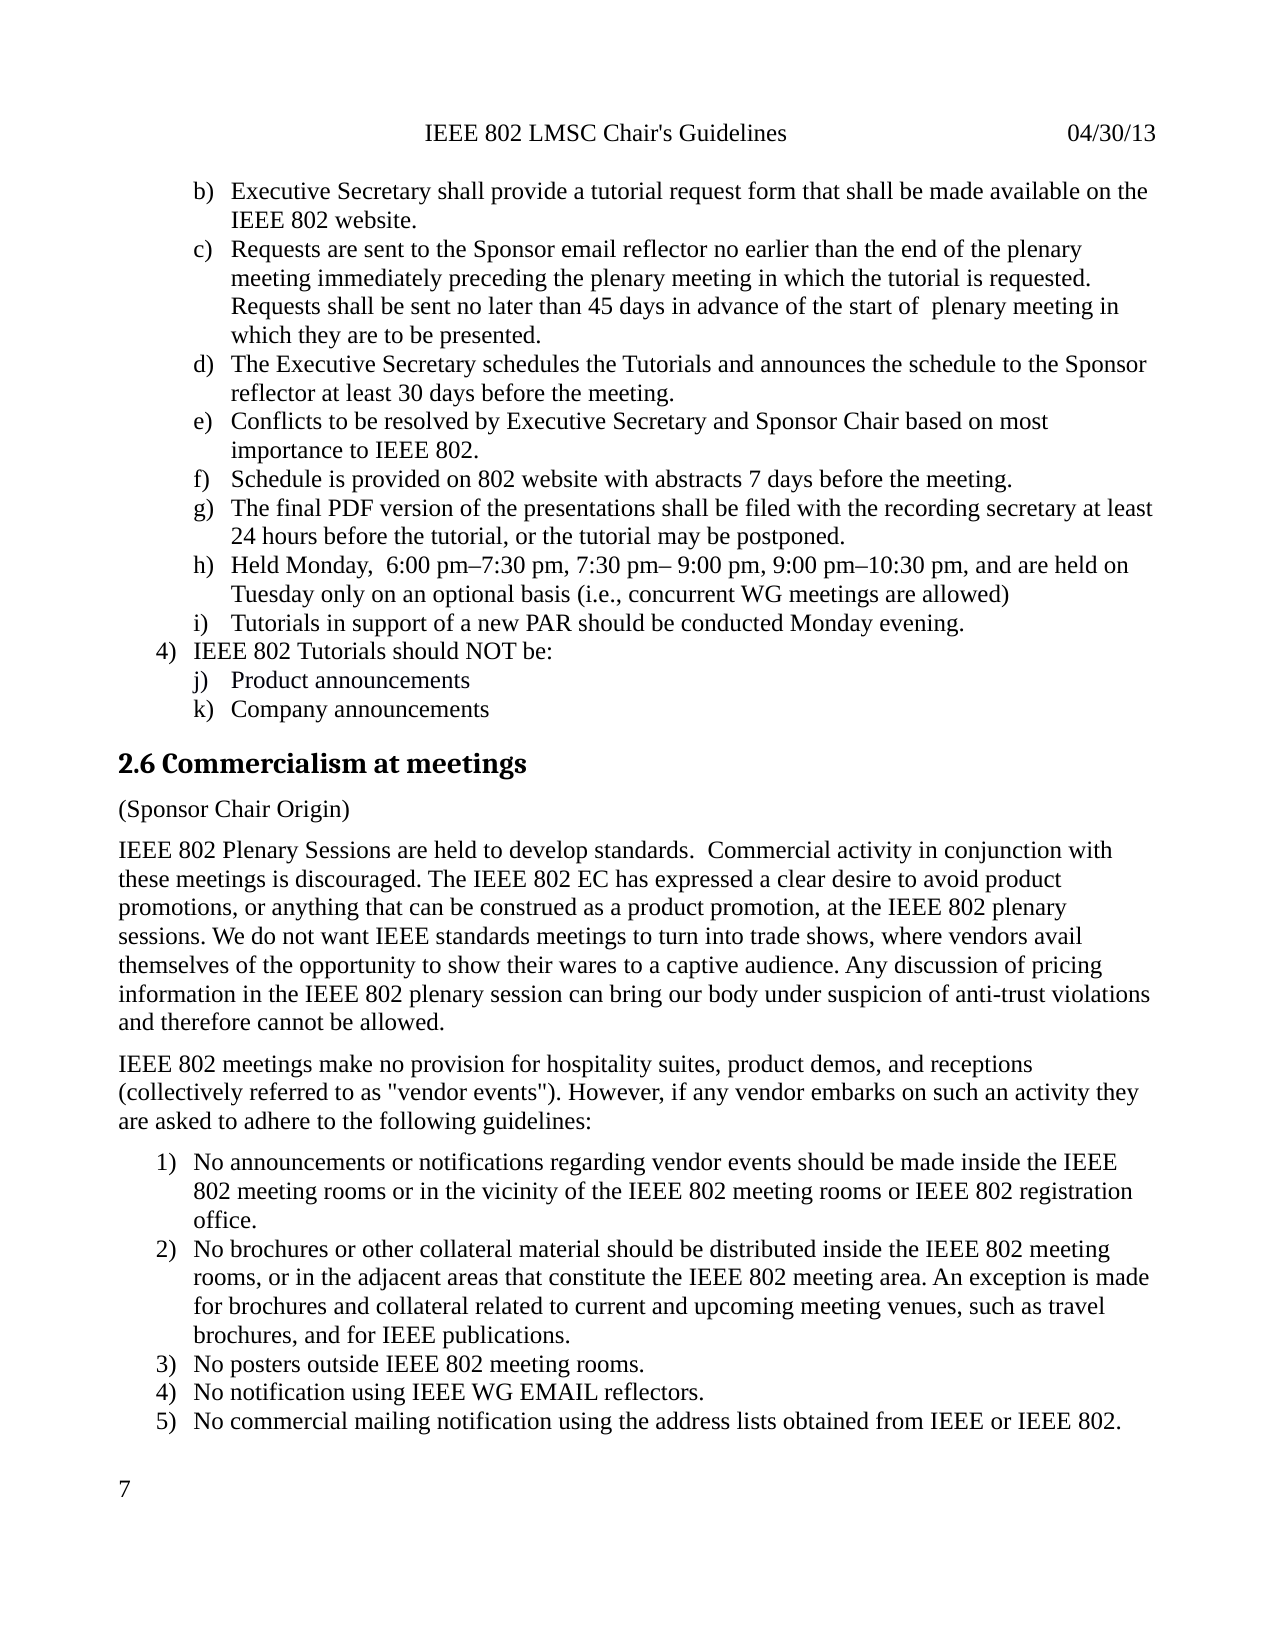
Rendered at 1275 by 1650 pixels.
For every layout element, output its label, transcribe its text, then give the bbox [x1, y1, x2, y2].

list Requests are sent to the Sponsor email reflector no earlier than the end of the plenary meeting immediately preceding the plenary meeting in which the tutorial is requested. Requests shall be sent no later than 45 days in advance of the start of plenary meeting in which they are to be presented. [193, 234, 1157, 349]
text IEEE 802 meetings make no provision for hospitality suites, product demos, and receptions (collectively referred to as "vendor events"). However, if any vendor embarks on such an activity they are asked to adhere to the following guidelines: [118, 1049, 1157, 1135]
list The final PDF version of the presentations shall be filed with the recording secretary at least 24 hours before the tutorial, or the tutorial may be postponed. [193, 493, 1157, 550]
list The Executive Secretary schedules the Tutorials and announces the schedule to the Sponsor reflector at least 30 days before the meeting. [193, 349, 1157, 406]
text IEEE 802 Plenary Sessions are held to develop standards. Commercial activity in conjunction with these meetings is discouraged. The IEEE 802 EC has expressed a clear desire to avoid product promotions, or anything that can be construed as a product promotion, at the IEEE 802 plenary sessions. We do not want IEEE standards meetings to turn into trade shows, where vendors avail themselves of the opportunity to show their wares to a captive audience. Any discussion of pricing information in the IEEE 802 plenary session can bring our body under suspicion of anti-trust violations and therefore cannot be allowed. [118, 835, 1157, 1036]
list Tutorials in support of a new PAR should be conducted Monday evening. [193, 608, 1157, 636]
list No notification using IEEE WG EMAIL reflectors. [156, 1377, 1157, 1406]
list IEEE 802 Tutorials should NOT be: [156, 636, 1157, 665]
list Product announcements [193, 665, 1157, 694]
list Executive Secretary shall provide a tutorial request form that shall be made available on the IEEE 802 website. [193, 176, 1157, 234]
list No posters outside IEEE 802 meeting rooms. [156, 1349, 1157, 1377]
text (Sponsor Chair Origin) [118, 794, 1157, 822]
list Company announcements [193, 694, 1157, 723]
list Schedule is provided on 802 website with abstracts 7 days before the meeting. [193, 464, 1157, 493]
list No commercial mailing notification using the address lists obtained from IEEE or IEEE 802. [156, 1406, 1157, 1435]
list No announcements or notifications regarding vendor events should be made inside the IEEE 802 meeting rooms or in the vicinity of the IEEE 802 meeting rooms or IEEE 802 registration office. [156, 1147, 1157, 1234]
list Held Monday, 6:00 pm–7:30 pm, 7:30 pm– 9:00 pm, 9:00 pm–10:30 pm, and are held on Tuesday only on an optional basis (i.e., concurrent WG meetings are allowed) [193, 550, 1157, 608]
subtitle Commercialism at meetings [118, 748, 1157, 781]
list Conflicts to be resolved by Executive Secretary and Sponsor Chair based on most importance to IEEE 802. [193, 406, 1157, 464]
list No brochures or other collateral material should be distributed inside the IEEE 802 meeting rooms, or in the adjacent areas that constitute the IEEE 802 meeting area. An exception is made for brochures and collateral related to current and upcoming meeting venues, such as travel brochures, and for IEEE publications. [156, 1234, 1157, 1349]
